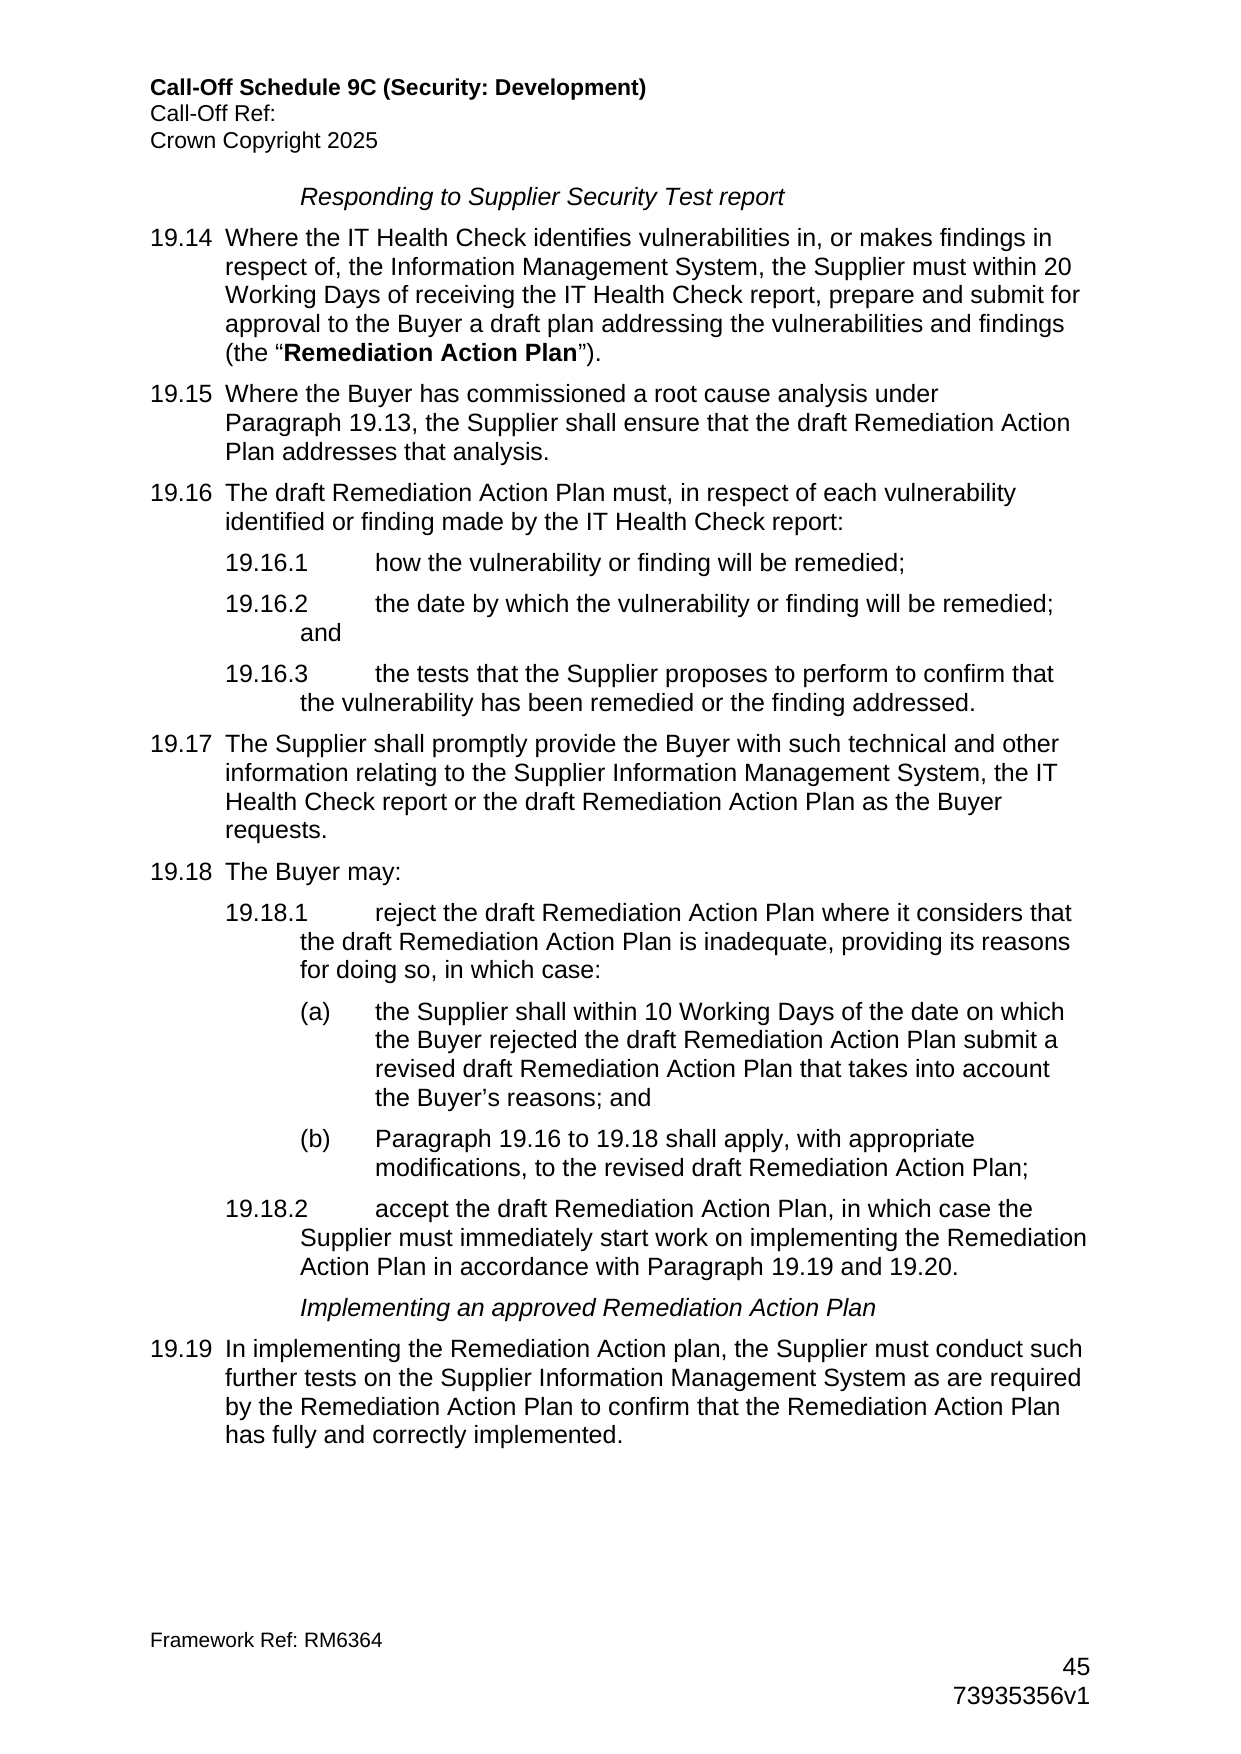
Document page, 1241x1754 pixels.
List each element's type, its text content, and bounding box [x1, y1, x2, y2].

list The draft Remediation Action Plan must, in respect of each vulnerability identified or finding made by the IT Health Check report: [150, 478, 1090, 535]
list The Supplier shall promptly provide the Buyer with such technical and other information relating to the Supplier Information Management System, the IT Health Check report or the draft Remediation Action Plan as the Buyer requests. [150, 729, 1090, 844]
list the tests that the Supplier proposes to perform to confirm that the vulnerability has been remedied or the finding addressed. [225, 659, 1090, 717]
list how the vulnerability or finding will be remedied; [225, 548, 1090, 577]
list Where the Buyer has commissioned a root cause analysis under Paragraph 19.13, the Supplier shall ensure that the draft Remediation Action Plan addresses that analysis. [150, 379, 1090, 465]
list accept the draft Remediation Action Plan, in which case the Supplier must immediately start work on implementing the Remediation Action Plan in accordance with Paragraph 19.19 and 19.20. [225, 1194, 1090, 1280]
list the Supplier shall within 10 Working Days of the date on which the Buyer rejected the draft Remediation Action Plan submit a revised draft Remediation Action Plan that takes into account the Buyer’s reasons; and [300, 997, 1090, 1112]
list Implementing an approved Remediation Action Plan [225, 1293, 1090, 1322]
list The Buyer may: [150, 857, 1090, 885]
list Paragraph 19.16 to 19.18 shall apply, with appropriate modifications, to the revised draft Remediation Action Plan; [300, 1124, 1090, 1182]
list Responding to Supplier Security Test report [225, 182, 1090, 210]
list reject the draft Remediation Action Plan where it considers that the draft Remediation Action Plan is inadequate, providing its reasons for doing so, in which case: [225, 898, 1090, 984]
list In implementing the Remediation Action plan, the Supplier must conduct such further tests on the Supplier Information Management System as are required by the Remediation Action Plan to confirm that the Remediation Action Plan has fully and correctly implemented. [150, 1334, 1090, 1449]
list Where the IT Health Check identifies vulnerabilities in, or makes findings in respect of, the Information Management System, the Supplier must within 20 Working Days of receiving the IT Health Check report, prepare and submit for approval to the Buyer a draft plan addressing the vulnerabilities and findings (the “Remediation Action Plan”). [150, 223, 1090, 367]
list the date by which the vulnerability or finding will be remedied; and [225, 589, 1090, 647]
